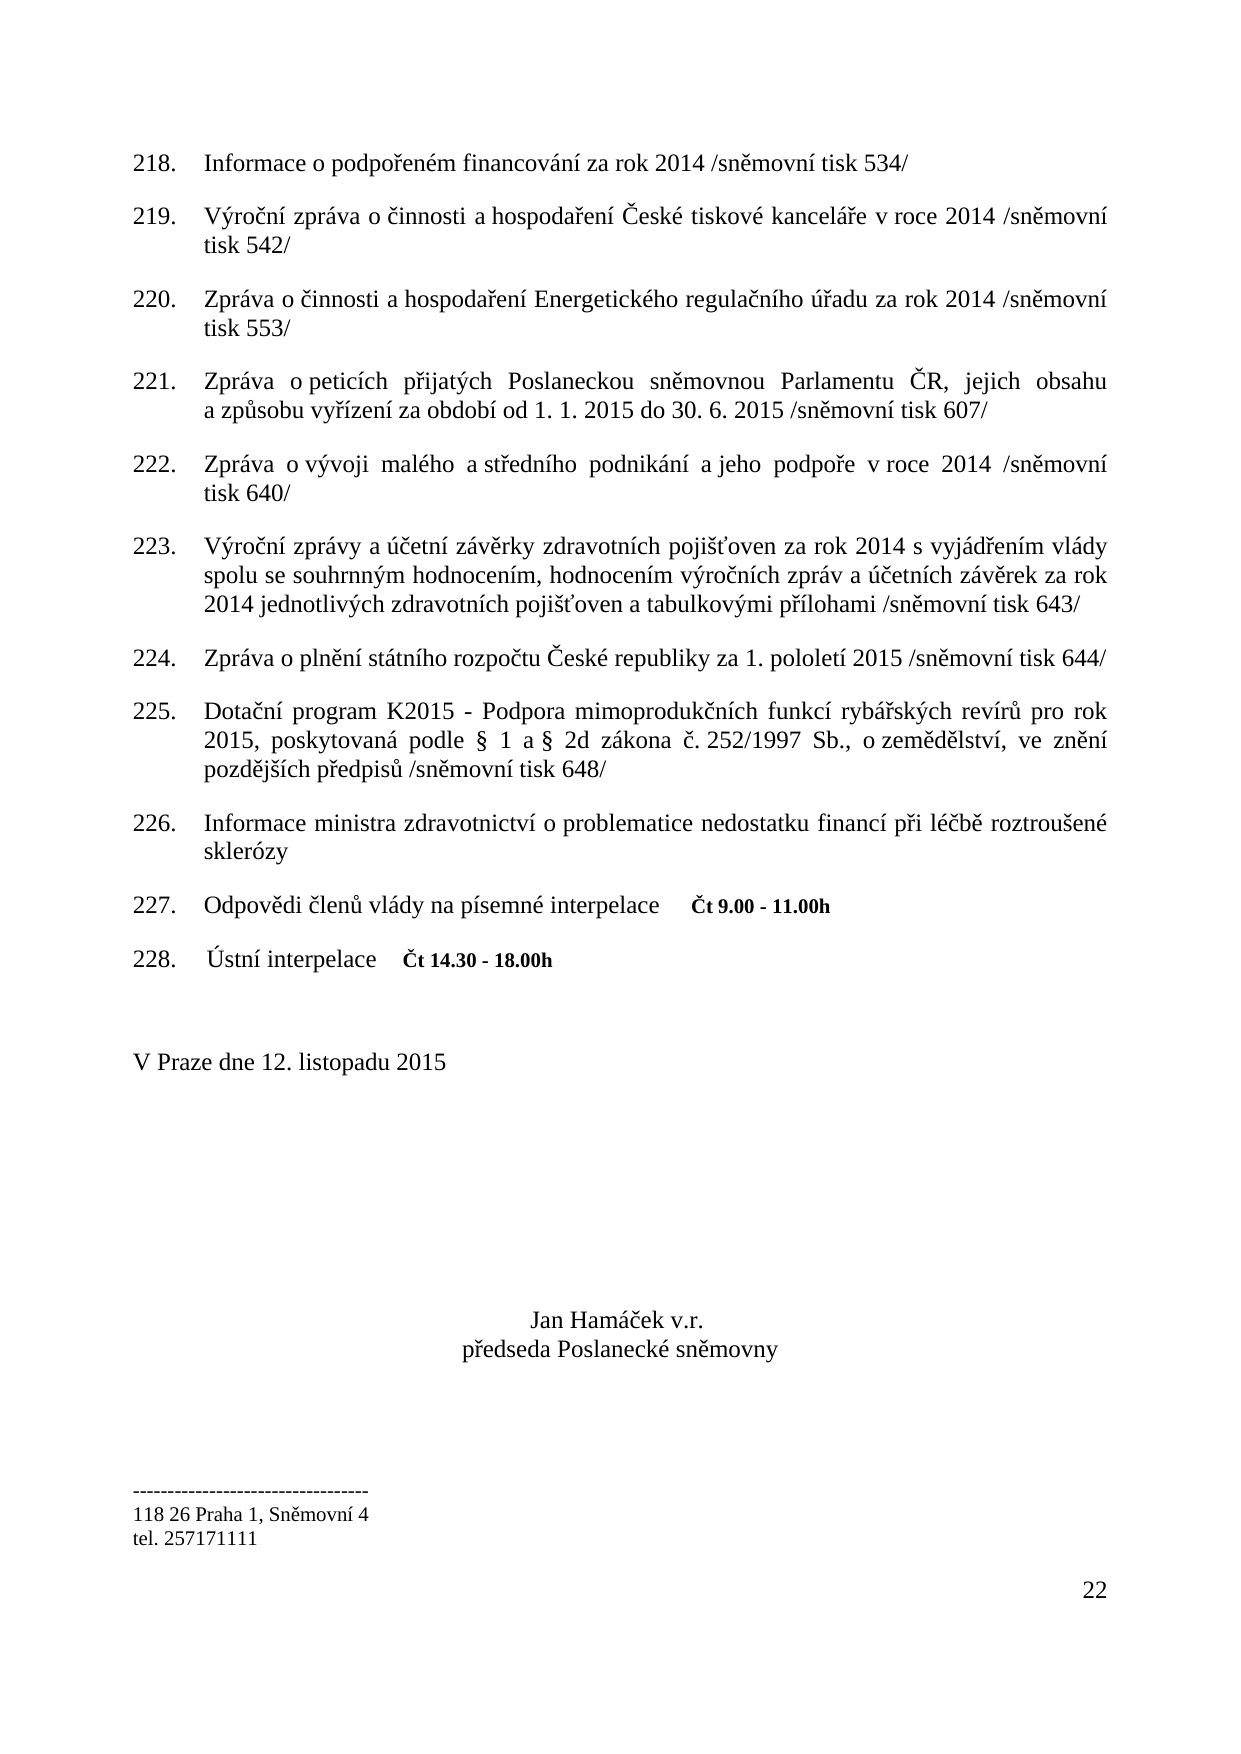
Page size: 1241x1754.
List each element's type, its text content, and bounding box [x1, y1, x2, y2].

text ---------------------------------- [133, 1478, 1108, 1502]
text 222. Zpráva o vývoji malého a středního podnikání a jeho podpoře v roce 2014 /sněmovní tisk 640/ [133, 449, 1108, 506]
text Jan Hamáček v.r. [133, 1306, 1108, 1334]
text tel. 257171111 [133, 1526, 1108, 1550]
text předseda Poslanecké sněmovny [133, 1334, 1108, 1363]
text V Praze dne 12. listopadu 2015 [133, 1047, 1108, 1076]
text 224. Zpráva o plnění státního rozpočtu České republiky za 1. pololetí 2015 /sněmovní tisk 644/ [133, 643, 1108, 671]
text 220. Zpráva o činnosti a hospodaření Energetického regulačního úřadu za rok 2014 /sněmovní tisk 553/ [133, 284, 1108, 341]
text 221. Zpráva o peticích přijatých Poslaneckou sněmovnou Parlamentu ČR, jejich obsahu a způsobu vyřízení za období od 1. 1. 2015 do 30. 6. 2015 /sněmovní tisk 607/ [133, 366, 1108, 424]
text 218. Informace o podpořeném financování za rok 2014 /sněmovní tisk 534/ [133, 148, 1108, 176]
text 228. Ústní interpelace Čt 14.30 - 18.00h [133, 944, 1108, 973]
text 225. Dotační program K2015 - Podpora mimoprodukčních funkcí rybářských revírů pro rok 2015, poskytovaná podle § 1 a § 2d zákona č. 252/1997 Sb., o zemědělství, ve znění pozdějších předpisů /sněmovní tisk 648/ [133, 696, 1108, 783]
text 223. Výroční zprávy a účetní závěrky zdravotních pojišťoven za rok 2014 s vyjádřením vlády spolu se souhrnným hodnocením, hodnocením výročních zpráv a účetních závěrek za rok 2014 jednotlivých zdravotních pojišťoven a tabulkovými přílohami /sněmovní tisk 643/ [133, 531, 1108, 618]
text 227. Odpovědi členů vlády na písemné interpelace Čt 9.00 - 11.00h [133, 890, 1108, 919]
text 219. Výroční zpráva o činnosti a hospodaření České tiskové kanceláře v roce 2014 /sněmovní tisk 542/ [133, 201, 1108, 259]
text 118 26 Praha 1, Sněmovní 4 [133, 1502, 1108, 1526]
text 226. Informace ministra zdravotnictví o problematice nedostatku financí při léčbě roztroušené sklerózy [133, 808, 1108, 865]
